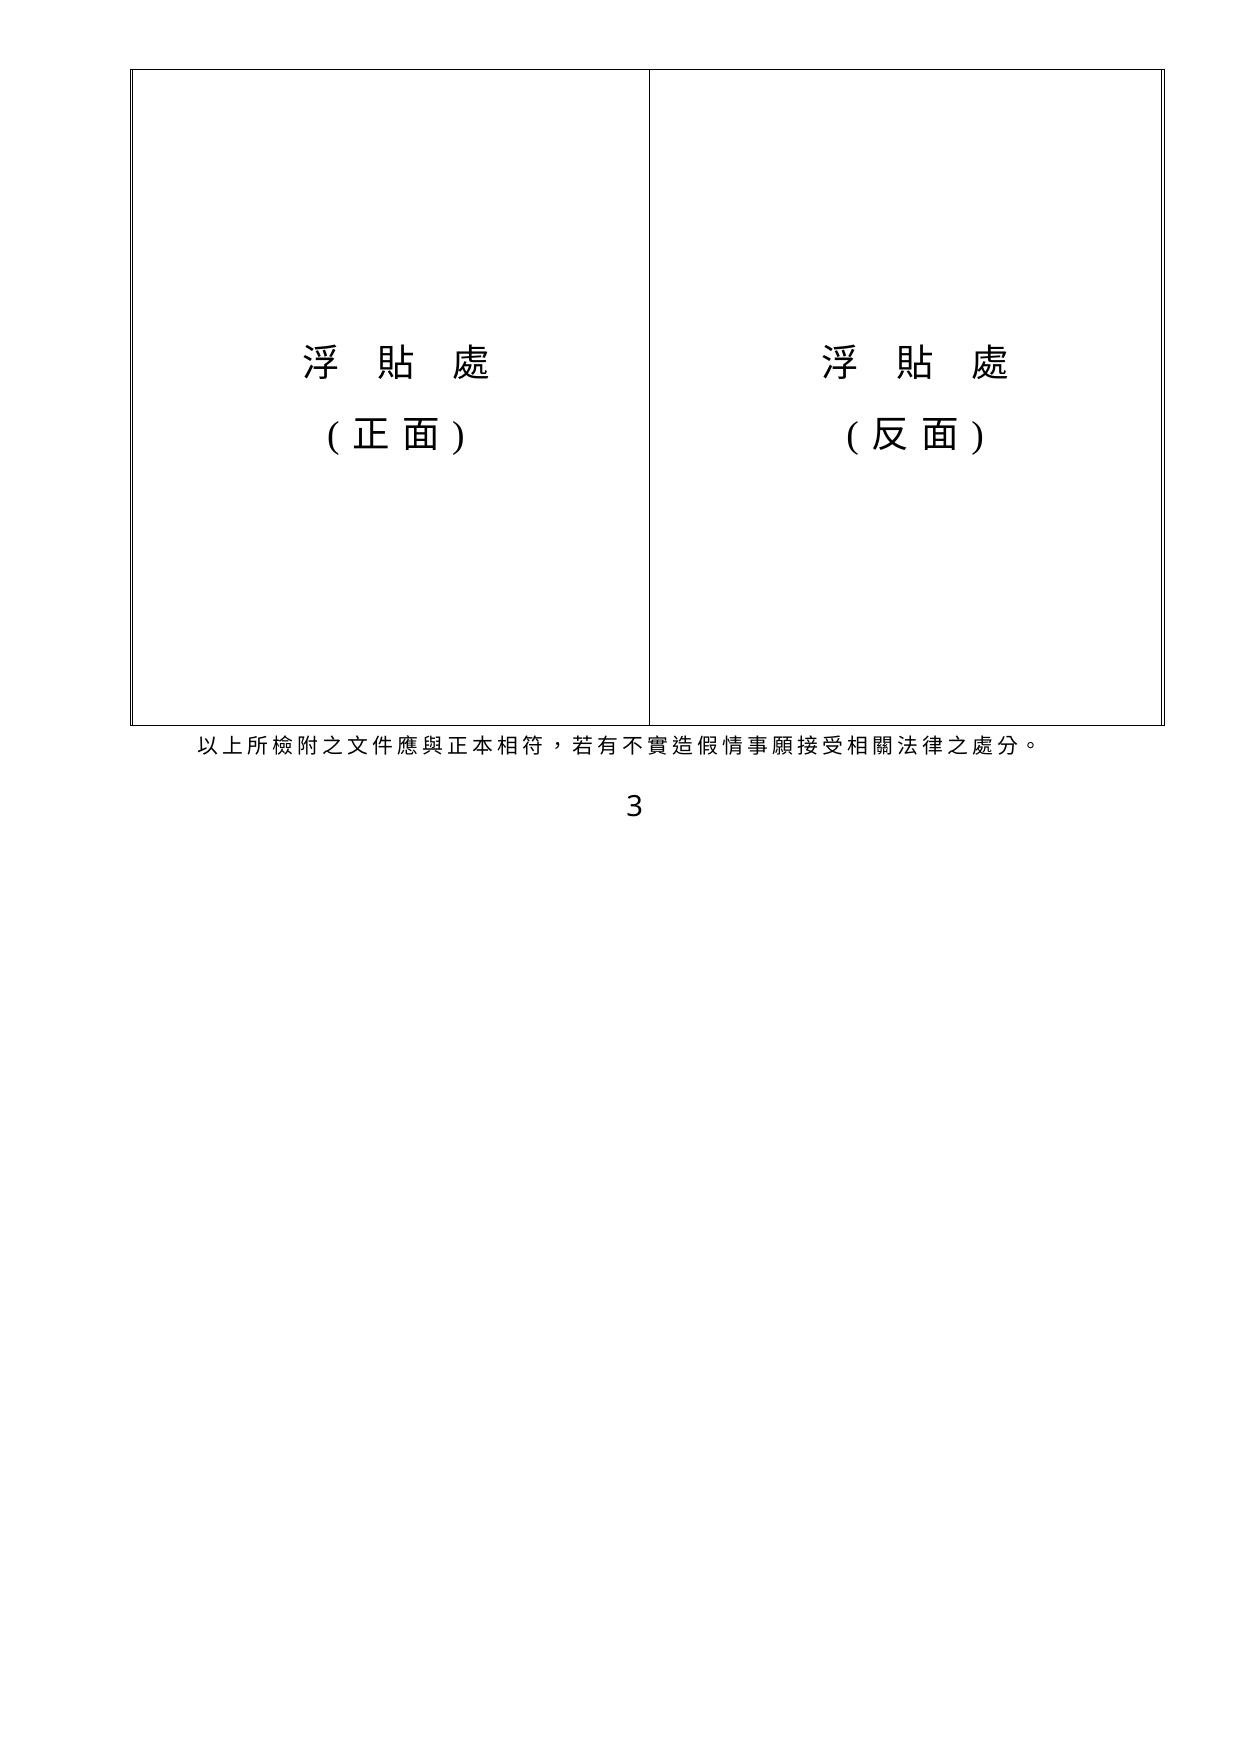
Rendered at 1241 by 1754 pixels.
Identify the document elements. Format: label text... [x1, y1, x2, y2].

text 3 [626, 791, 647, 822]
table_cell 浮 貼 處 (正面) [133, 70, 649, 725]
table_cell 浮 貼 處 (反面) [650, 70, 1161, 725]
text 以上所檢附之文件應與正本相符，若有不實造假情事願接受相關法律之處分。 [133, 726, 1145, 763]
